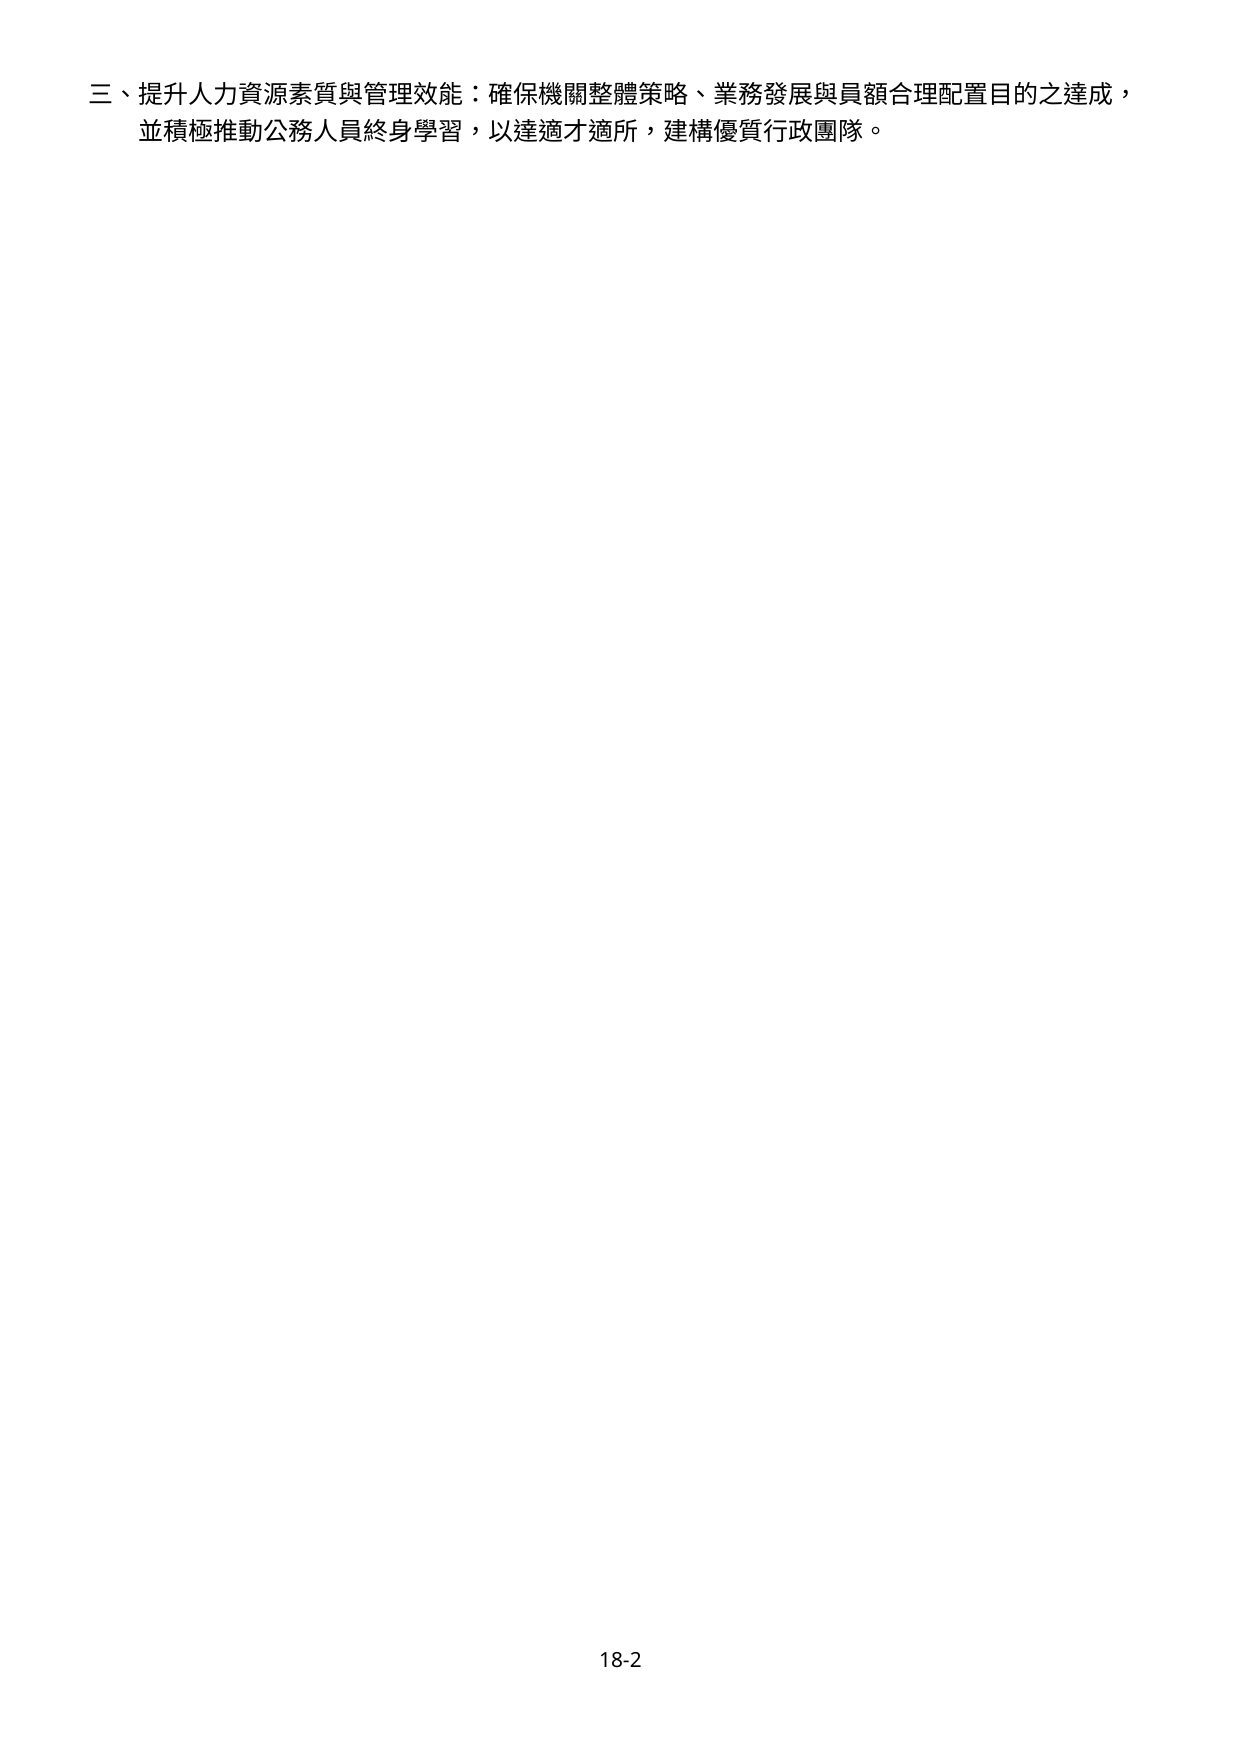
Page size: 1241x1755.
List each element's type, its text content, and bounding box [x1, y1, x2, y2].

text 三、提升人力資源素質與管理效能：確保機關整體策略、業務發展與員額合理配置目的之達成，並積極推動公務人員終身學習，以達適才適所，建構優質行政團隊。 [89, 75, 1152, 147]
